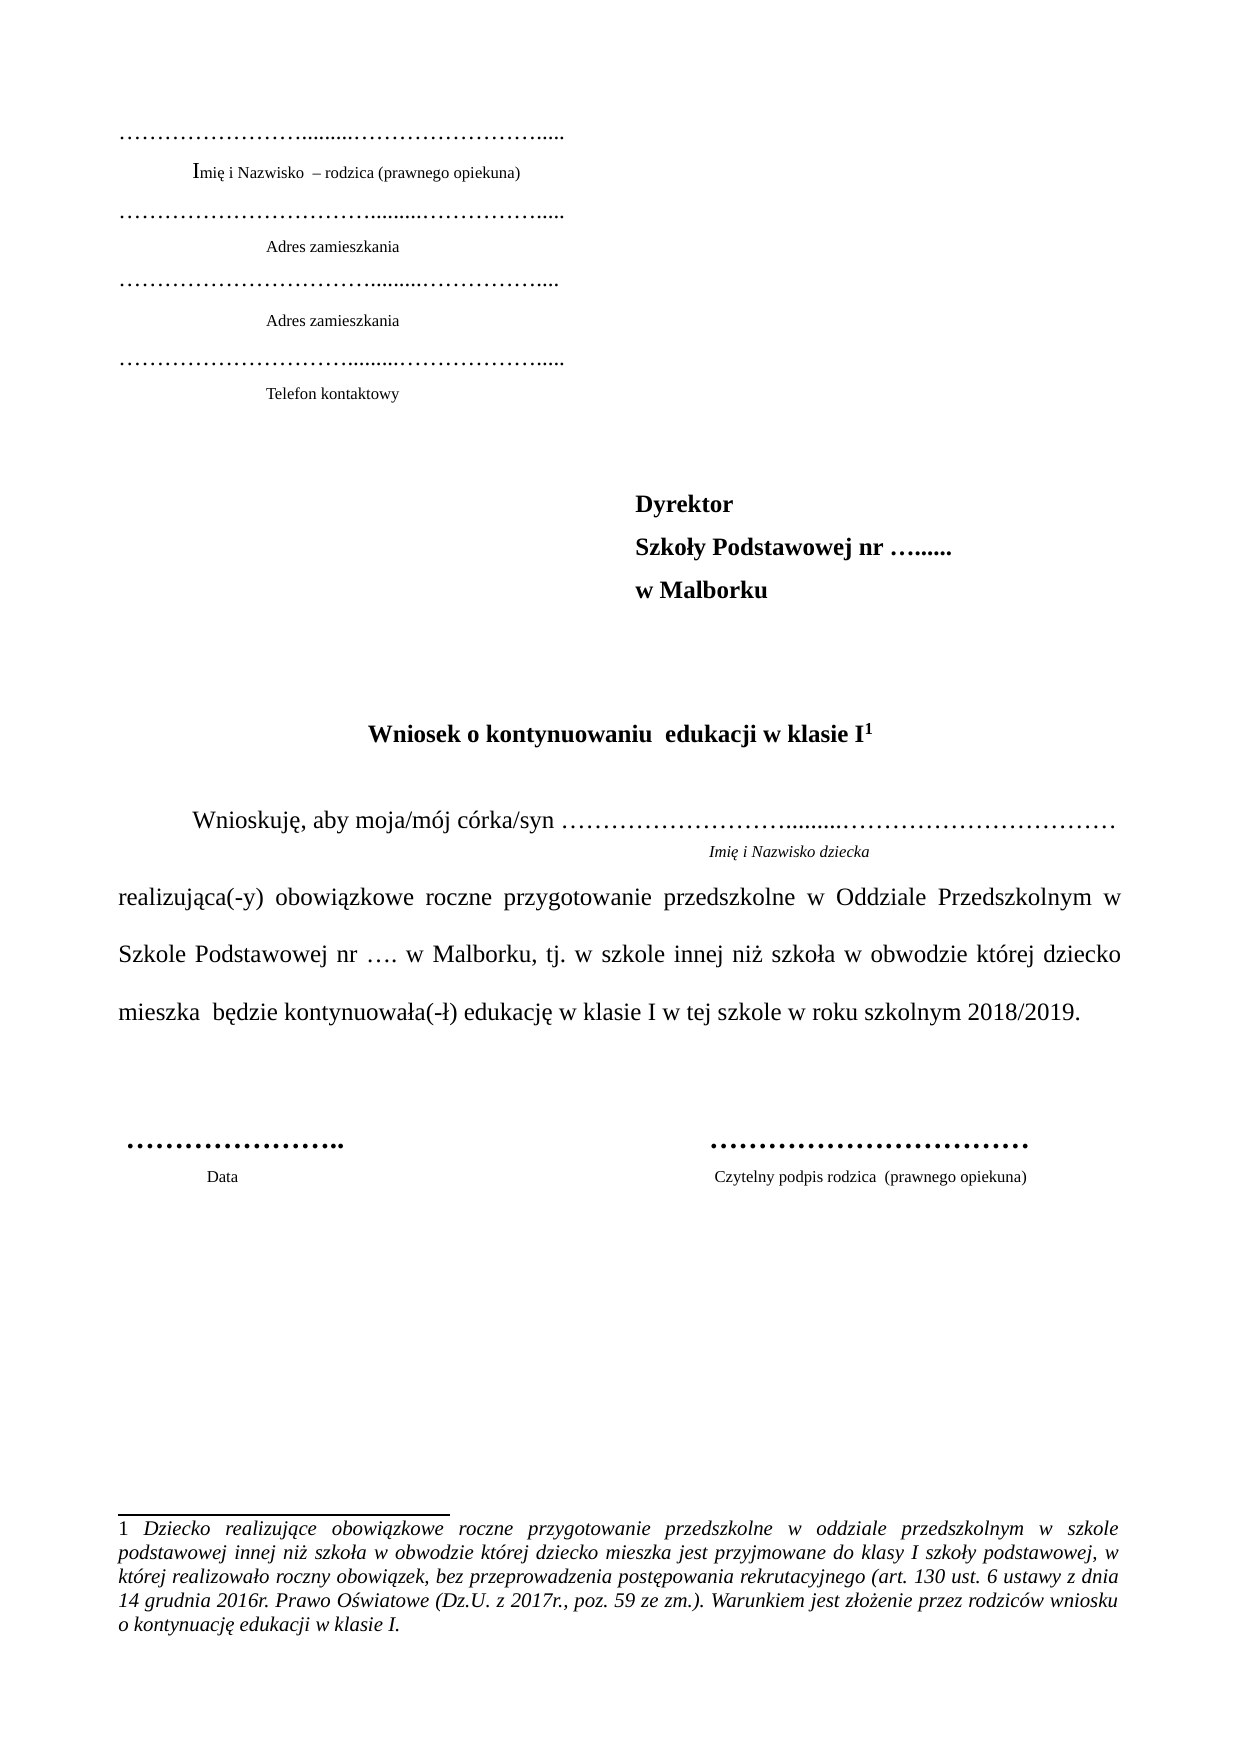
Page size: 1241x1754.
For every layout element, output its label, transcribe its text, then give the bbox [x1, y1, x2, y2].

text …………………………….........…………….... [118, 265, 1122, 292]
text Adres zamieszkania [118, 305, 1122, 331]
text Szkoły Podstawowej nr …...... [118, 532, 1122, 561]
text ………………………….........………………..... [118, 344, 1122, 371]
text Data Czytelny podpis rodzica (prawnego opiekuna) [118, 1155, 1122, 1189]
text Imię i Nazwisko – rodzica (prawnego opiekuna) [118, 158, 1122, 184]
text …………………….........……………………..... [118, 118, 1122, 144]
text Wnioskuję, aby moja/mój córka/syn ……………………….........…………………………… [118, 805, 1122, 834]
text Wniosek o kontynuowaniu edukacji w klasie I [118, 719, 1122, 748]
text Telefon kontaktowy [118, 384, 1122, 403]
text ………………….. …………………………… [118, 1122, 1122, 1155]
text Dziecko realizujące obowiązkowe roczne przygotowanie przedszkolne w oddziale przedszkolnym w szkole podstawowej innej niż szkoła w obwodzie której dziecko mieszka jest przyjmowane do klasy I szkoły podstawowej, w której realizowało roczny obowiązek, bez przeprowadzenia postępowania rekrutacyjnego (art. 130 ust. 6 ustawy z dnia 14 grudnia 2016r. Prawo Oświatowe (Dz.U. z 2017r., poz. 59 ze zm.). Warunkiem jest złożenie przez rodziców wniosku o kontynuację edukacji w klasie I. [118, 1516, 1122, 1636]
text realizująca(-y) obowiązkowe roczne przygotowanie przedszkolne w Oddziale Przedszkolnym w Szkole Podstawowej nr …. w Malborku, tj. w szkole innej niż szkoła w obwodzie której dziecko mieszka będzie kontynuowała(-ł) edukację w klasie I w tej szkole w roku szkolnym 2018/2019. [118, 882, 1122, 1026]
text …………………………….........……………..... [118, 197, 1122, 223]
text Imię i Nazwisko dziecka [118, 834, 1122, 863]
text w Malborku [118, 575, 1122, 647]
text Dyrektor [118, 489, 1122, 518]
text Adres zamieszkania [118, 237, 1122, 256]
